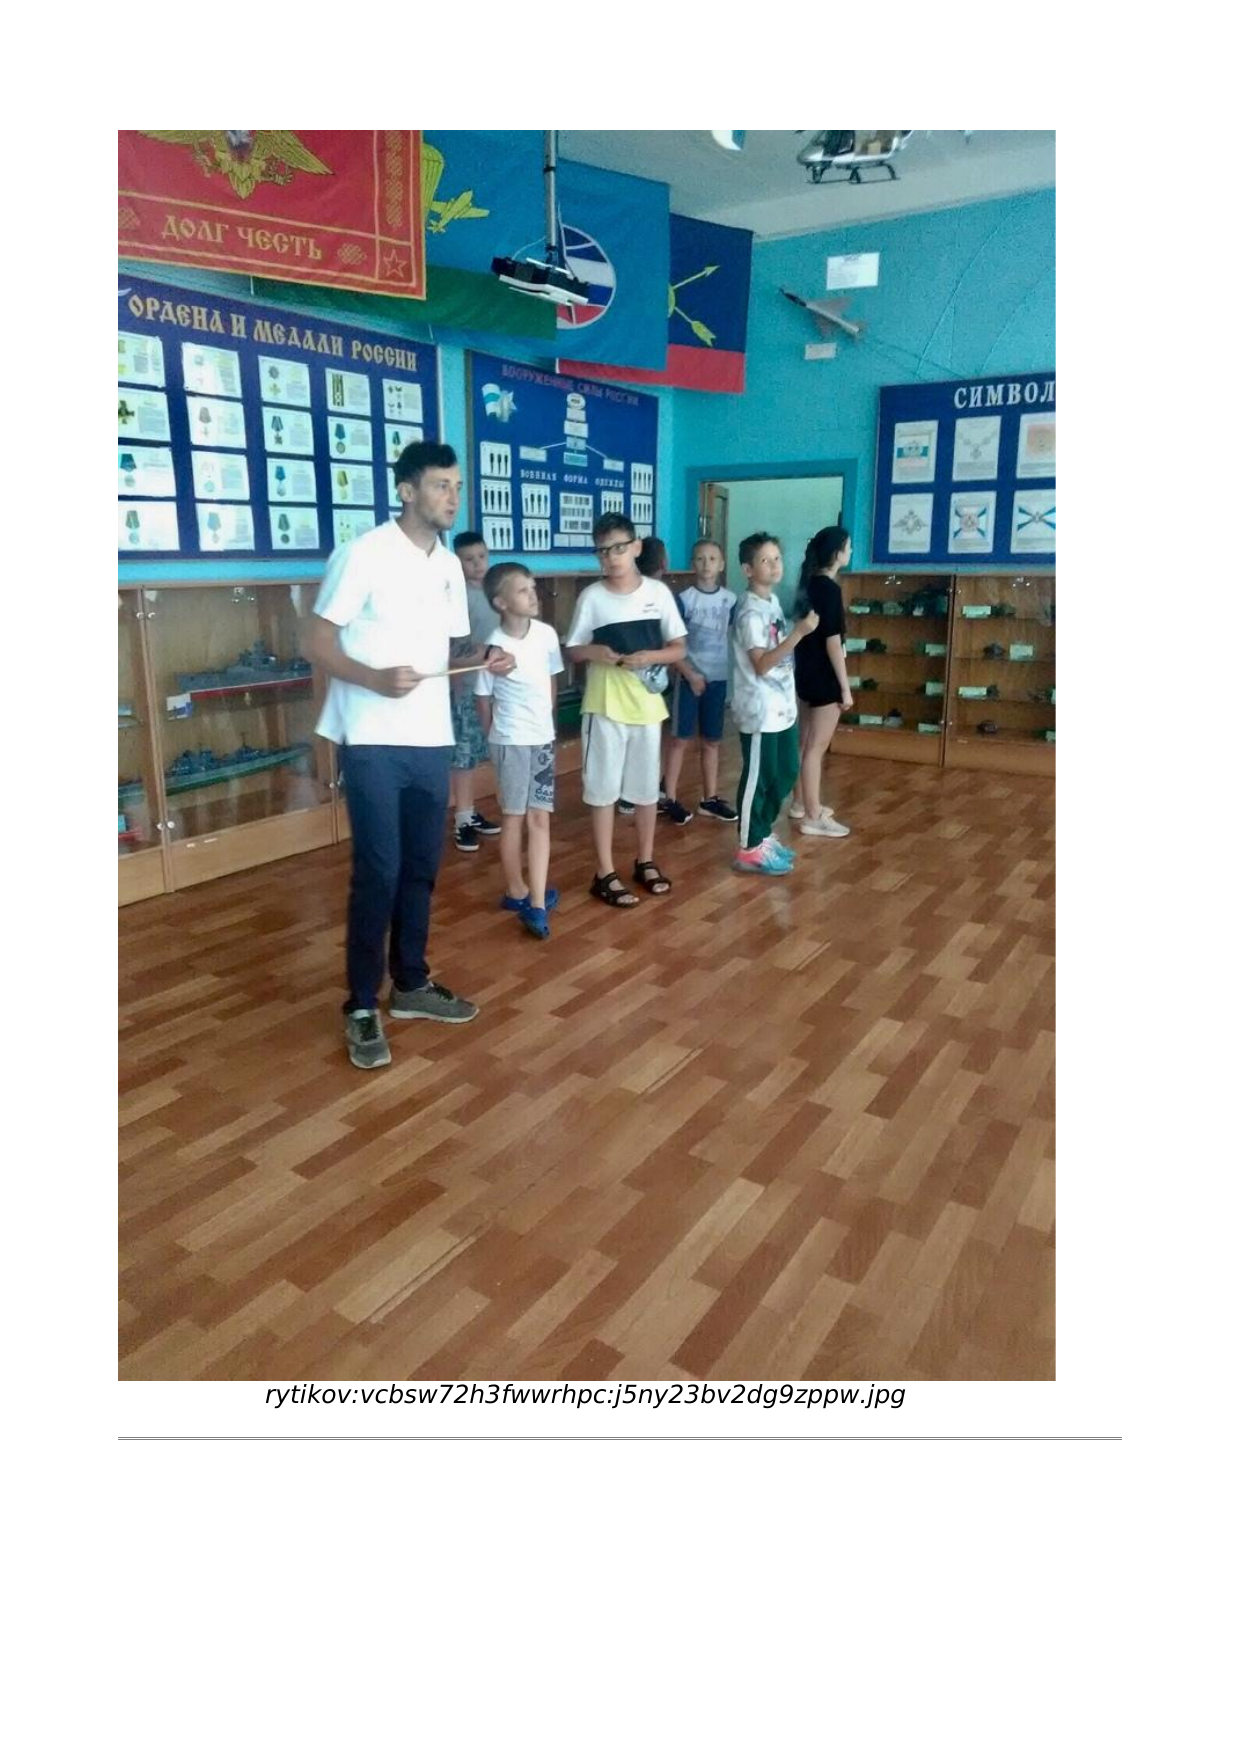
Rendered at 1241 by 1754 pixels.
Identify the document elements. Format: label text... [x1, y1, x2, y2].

text rytikov:vcbsw72h3fwwrhpc:j5ny23bv2dg9zppw.jpg [118, 1381, 1056, 1410]
picture [118, 130, 1056, 1381]
